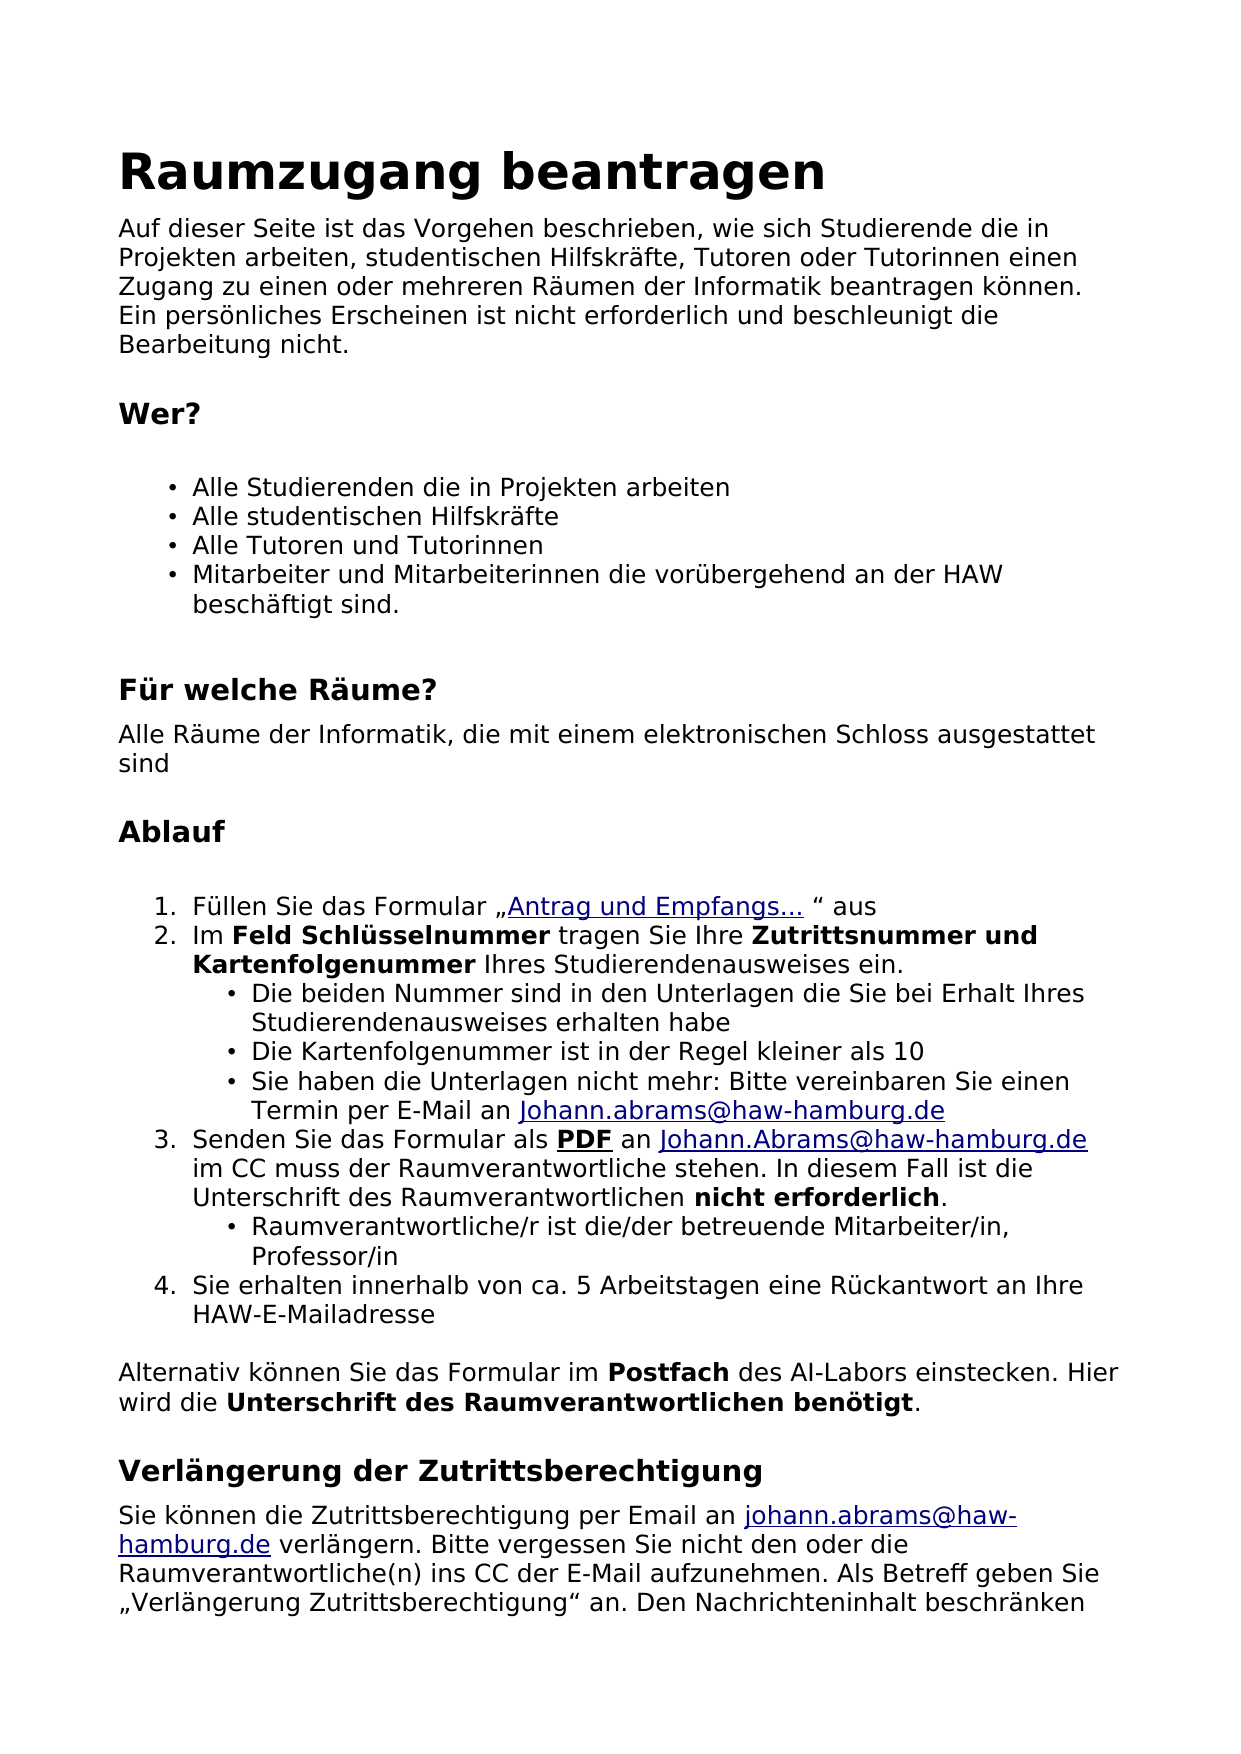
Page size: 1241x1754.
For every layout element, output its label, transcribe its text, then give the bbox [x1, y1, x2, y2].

subtitle Verlängerung der Zutrittsberechtigung [118, 1454, 1122, 1488]
subtitle Raumzugang beantragen [118, 143, 1122, 201]
list Mitarbeiter und Mitarbeiterinnen die vorübergehend an der HAW beschäftigt sind. [177, 561, 1122, 619]
list Alle Tutoren und Tutorinnen [177, 531, 1122, 561]
list Raumverantwortliche/r ist die/der betreuende Mitarbeiter/in, Professor/in [236, 1212, 1122, 1271]
subtitle Für welche Räume? [118, 673, 1122, 707]
list Sie erhalten innerhalb von ca. 5 Arbeitstagen eine Rückantwort an Ihre HAW-E-Mailadresse [177, 1271, 1122, 1329]
text Sie können die Zutrittsberechtigung per Email an johann.abrams@haw-hamburg.de verlängern. Bitte vergessen Sie nicht den oder die Raumverantwortliche(n) ins CC der E-Mail aufzunehmen. Als Betreff geben Sie „Verlängerung Zutrittsberechtigung“ an. Den Nachrichteninhalt beschränken [118, 1501, 1122, 1618]
list Die beiden Nummer sind in den Unterlagen die Sie bei Erhalt Ihres Studierendenausweises erhalten habe [236, 979, 1122, 1037]
list Die Kartenfolgenummer ist in der Regel kleiner als 10 [236, 1037, 1122, 1067]
subtitle Wer? [118, 397, 1122, 431]
list Im Feld Schlüsselnummer tragen Sie Ihre Zutrittsnummer und Kartenfolgenummer Ihres Studierendenausweises ein. [177, 921, 1122, 979]
text Alternativ können Sie das Formular im Postfach des AI-Labors einstecken. Hier wird die Unterschrift des Raumverantwortlichen benötigt. [118, 1359, 1122, 1417]
text Alle Räume der Informatik, die mit einem elektronischen Schloss ausgestattet sind [118, 720, 1122, 778]
subtitle Ablauf [118, 816, 1122, 850]
list Senden Sie das Formular als PDF an Johann.Abrams@haw-hamburg.de im CC muss der Raumverantwortliche stehen. In diesem Fall ist die Unterschrift des Raumverantwortlichen nicht erforderlich. [177, 1125, 1122, 1212]
list Alle studentischen Hilfskräfte [177, 502, 1122, 531]
list Alle Studierenden die in Projekten arbeiten [177, 473, 1122, 502]
list Füllen Sie das Formular „Antrag und Empfangs... “ aus [177, 892, 1122, 921]
text Auf dieser Seite ist das Vorgehen beschrieben, wie sich Studierende die in Projekten arbeiten, studentischen Hilfskräfte, Tutoren oder Tutorinnen einen Zugang zu einen oder mehreren Räumen der Informatik beantragen können. Ein persönliches Erscheinen ist nicht erforderlich und beschleunigt die Bearbeitung nicht. [118, 214, 1122, 360]
list Sie haben die Unterlagen nicht mehr: Bitte vereinbaren Sie einen Termin per E-Mail an Johann.abrams@haw-hamburg.de [236, 1067, 1122, 1125]
